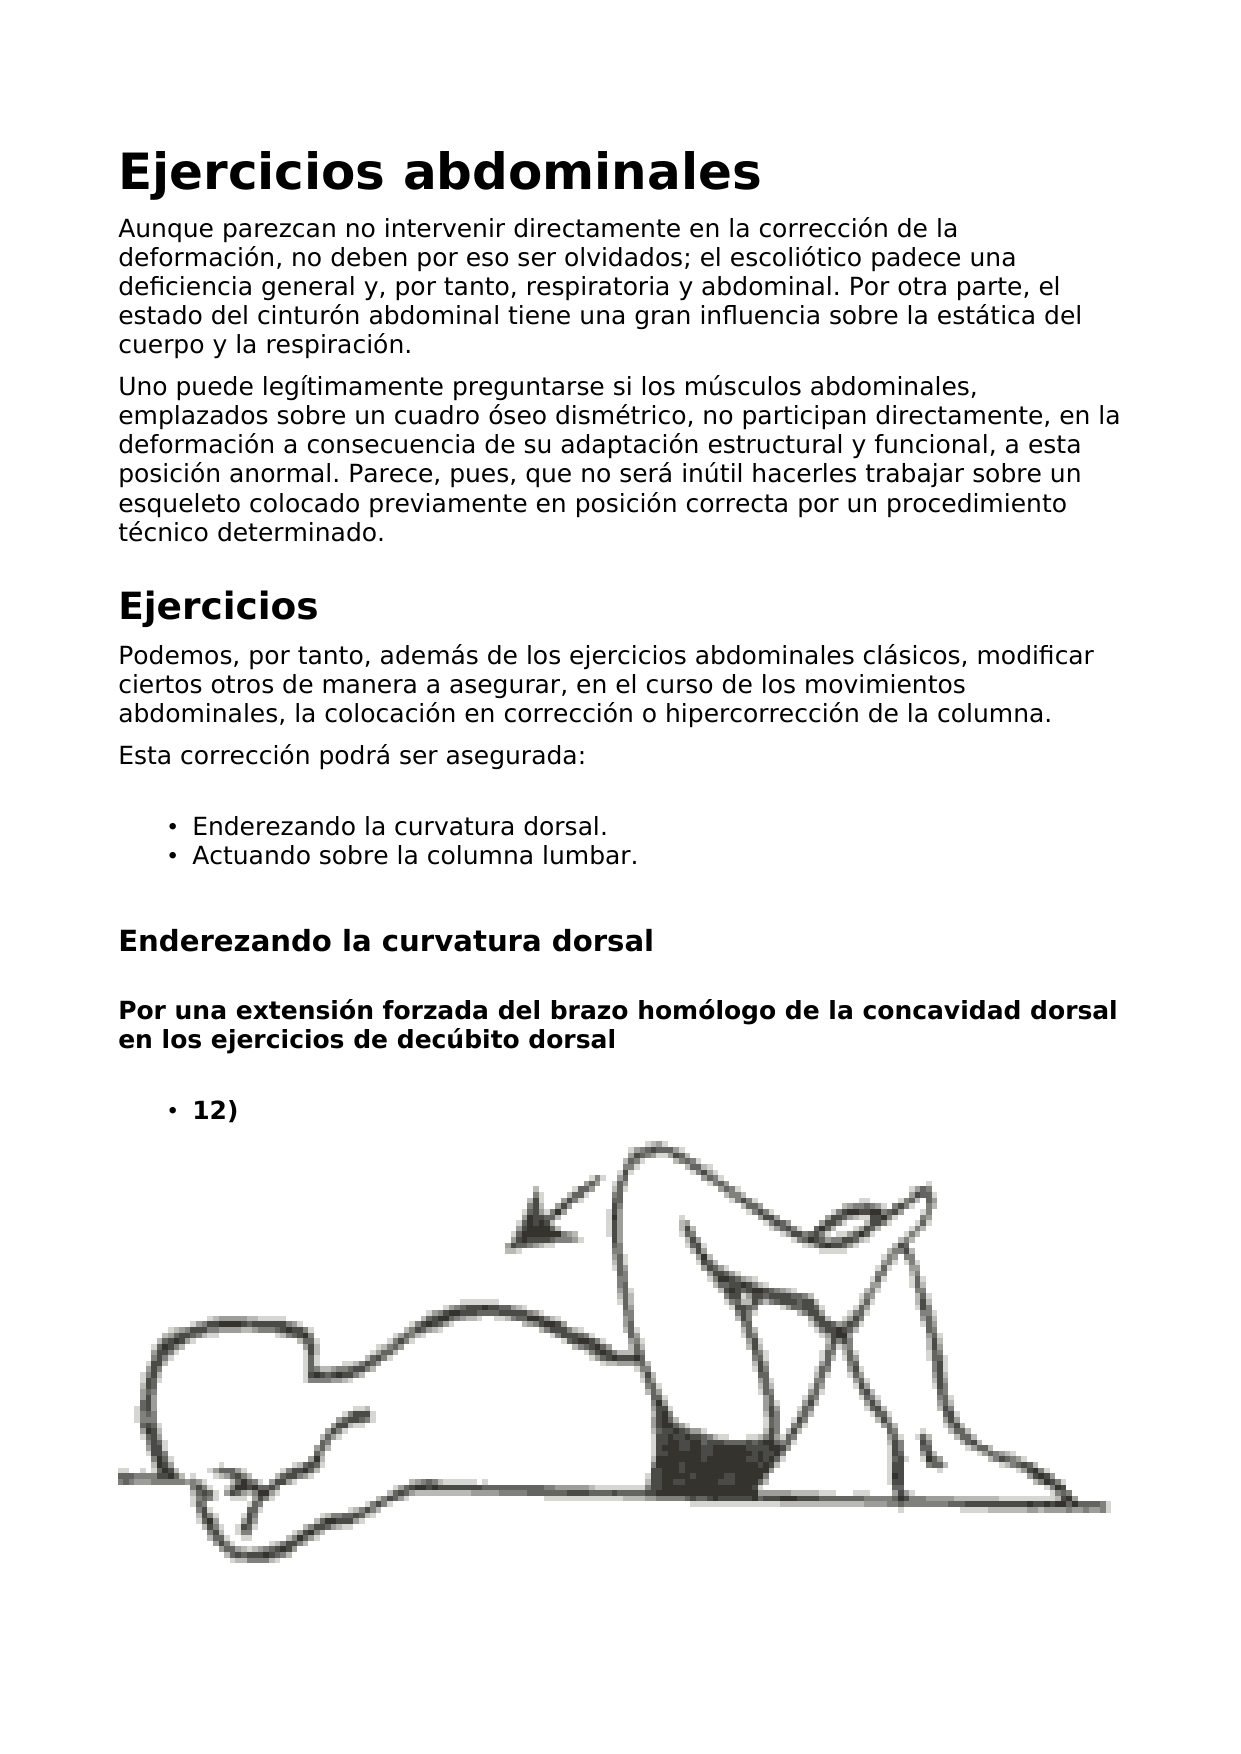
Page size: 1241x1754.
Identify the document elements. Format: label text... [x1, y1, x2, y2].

text Esta corrección podrá ser asegurada: [118, 741, 1122, 770]
subtitle Enderezando la curvatura dorsal [118, 925, 1122, 959]
subtitle Por una extensión forzada del brazo homólogo de la concavidad dorsal en los ejercicios de decúbito dorsal [118, 996, 1122, 1054]
text Aunque parezcan no intervenir directamente en la corrección de la deformación, no deben por eso ser olvidados; el escoliótico padece una deficiencia general y, por tanto, respiratoria y abdominal. Por otra parte, el estado del cinturón abdominal tiene una gran influencia sobre la estática del cuerpo y la respiración. [118, 214, 1122, 360]
subtitle Ejercicios abdominales [118, 143, 1122, 201]
list Enderezando la curvatura dorsal. [177, 812, 1122, 841]
subtitle Ejercicios [118, 585, 1122, 628]
picture [118, 1125, 1123, 1575]
text Podemos, por tanto, además de los ejercicios abdominales clásicos, modificar ciertos otros de manera a asegurar, en el curso de los movimientos abdominales, la colocación en corrección o hipercorrección de la columna. [118, 641, 1122, 728]
list Actuando sobre la columna lumbar. [177, 841, 1122, 870]
text Uno puede legítimamente preguntarse si los músculos abdominales, emplazados sobre un cuadro óseo dismétrico, no participan directamente, en la deformación a consecuencia de su adaptación estructural y funcional, a esta posición anormal. Parece, pues, que no será inútil hacerles trabajar sobre un esqueleto colocado previamente en posición correcta por un procedimiento técnico determinado. [118, 372, 1122, 547]
list 12) [177, 1097, 1122, 1125]
